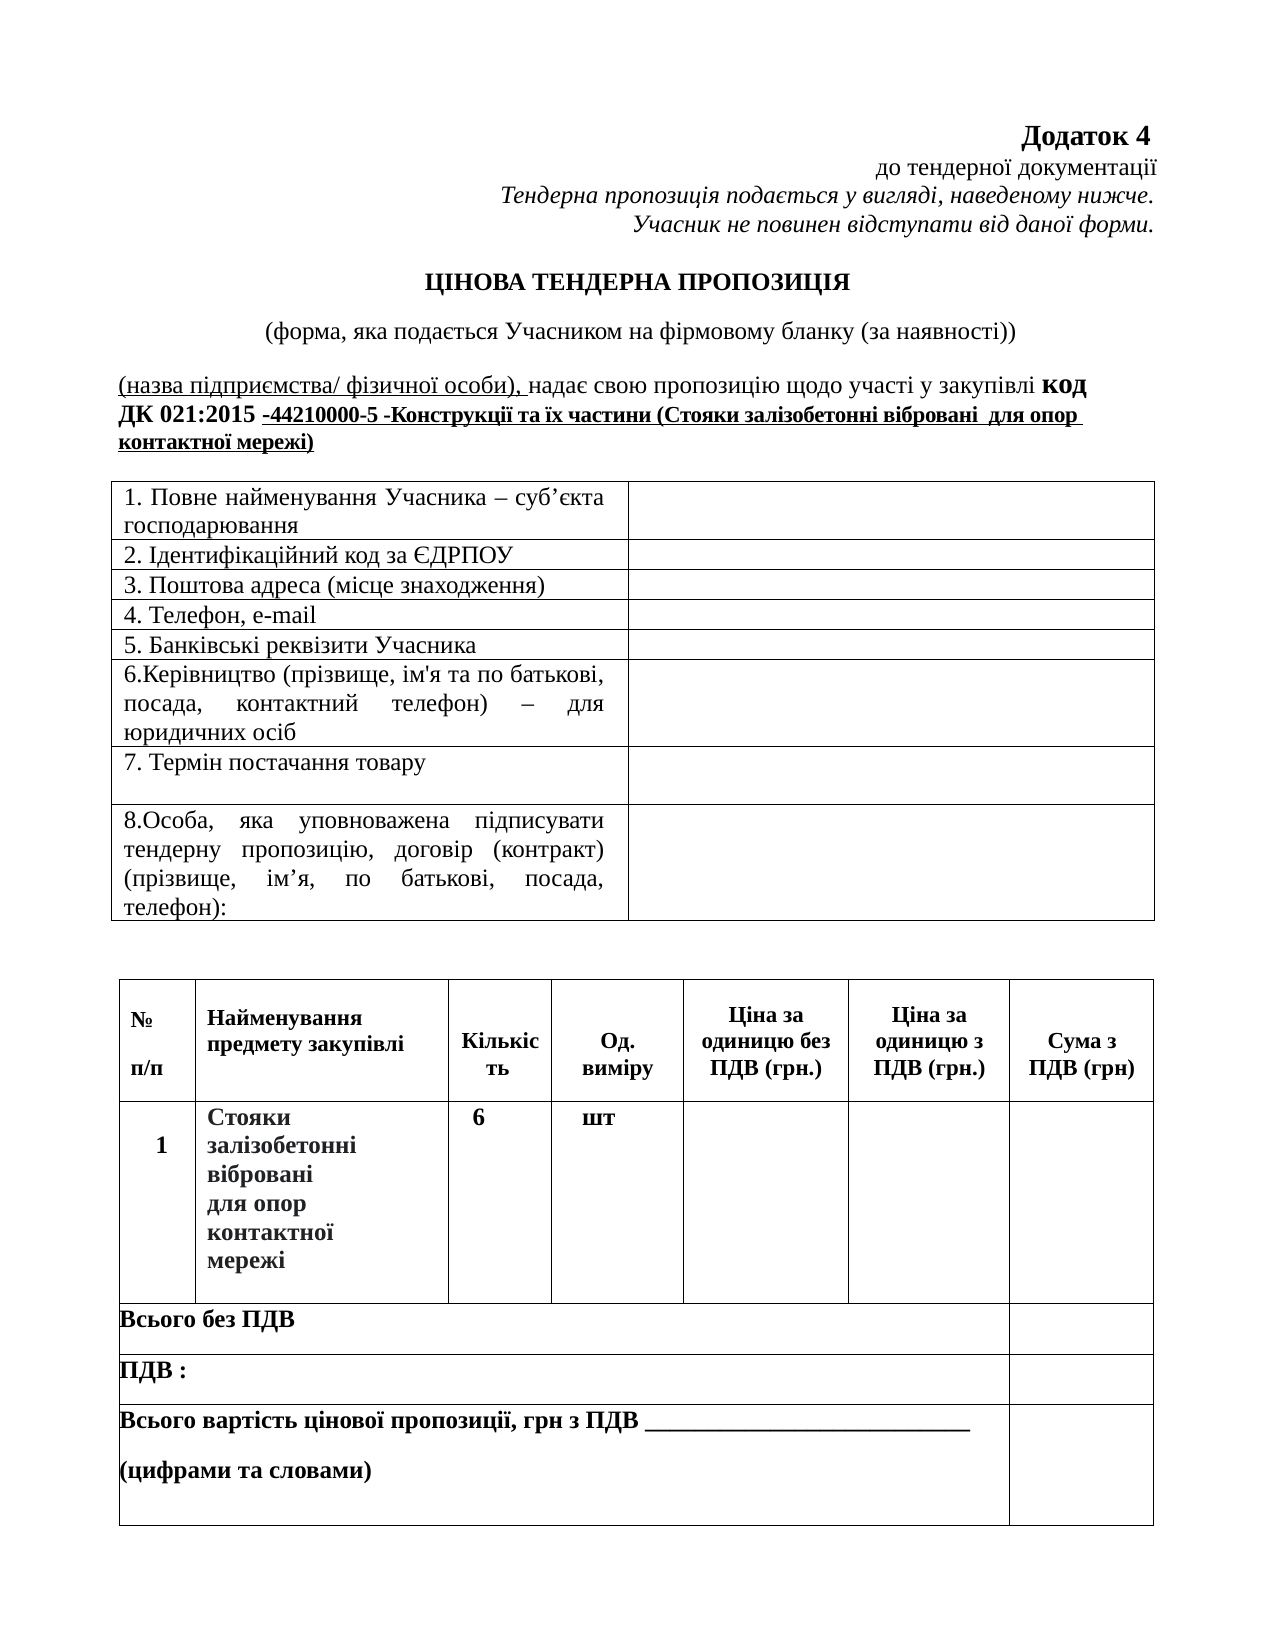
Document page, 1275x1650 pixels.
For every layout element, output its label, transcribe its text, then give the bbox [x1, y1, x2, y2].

text Учасник не повинен відступати від даної форми. [118, 209, 1157, 238]
text Тендерна пропозиція подається у вигляді, наведеному нижче. [118, 180, 1157, 209]
table_cell 5. Банківські реквізити Учасника [112, 630, 628, 658]
table_cell [629, 540, 1154, 569]
table_cell 4. Телефон, e-mail [112, 600, 628, 629]
table_header Ціна за одиницю без ПДВ (грн.) [684, 980, 848, 1101]
table_cell [629, 570, 1154, 599]
table_cell Всього без ПДВ [120, 1304, 1009, 1354]
table_cell 8.Особа, яка уповноважена підписувати тендерну пропозицію, договір (контракт) (прізвище, ім’я, по батькові, посада, телефон): [112, 805, 628, 920]
table_cell 6 [449, 1102, 551, 1303]
table_cell [629, 747, 1154, 804]
table_header Ціна за одиницю з ПДВ (грн.) [849, 980, 1009, 1101]
text до тендерної документації [118, 152, 1157, 180]
table_cell 3. Поштова адреса (місце знаходження) [112, 570, 628, 599]
table_cell 6.Керівництво (прізвище, ім'я та по батькові, посада, контактний телефон) – для юридичних осіб [112, 660, 628, 746]
table_cell 2. Ідентифікаційний код за ЄДРПОУ [112, 540, 628, 569]
table_header Найменування предмету закупівлі [196, 980, 448, 1101]
table_cell Стояки залізобетонні вібровані для опор контактної мережі [196, 1102, 448, 1303]
table_cell [629, 660, 1154, 746]
table_cell Всього вартість цінової пропозиції, грн з ПДВ __________________________ (цифрами та словами) [120, 1405, 1009, 1525]
table_header [629, 482, 1154, 539]
text (форма, яка подається Учасником на фірмовому бланку (за наявності)) [118, 316, 1157, 345]
table_cell [629, 630, 1154, 658]
table_header Од. виміру [552, 980, 683, 1101]
table_header Сума з ПДВ (грн) [1010, 980, 1153, 1101]
table_cell [684, 1102, 848, 1303]
table_cell [1010, 1355, 1153, 1404]
table_cell ПДВ : [120, 1355, 1009, 1404]
table_cell [629, 600, 1154, 629]
table_cell [1010, 1102, 1153, 1303]
text ЦІНОВА ТЕНДЕРНА ПРОПОЗИЦІЯ [118, 267, 1157, 295]
table_cell [1010, 1405, 1153, 1525]
table_cell 1 [120, 1102, 195, 1303]
text (назва підприємства/ фізичної особи), надає свою пропозицію щодо участі у закупівлі код ДК 021:2015 -44210000-5 -Конструкції та їх частини (Стояки залізобетонні вібровані для опор контактної мережі) [118, 366, 1119, 454]
table_cell 7. Термін постачання товару [112, 747, 628, 804]
text Додаток 4 [118, 118, 1157, 152]
table_header № п/п [120, 980, 195, 1101]
table_header Кількість [449, 980, 551, 1101]
table_cell шт [552, 1102, 683, 1303]
table_cell [629, 805, 1154, 920]
table_cell [1010, 1304, 1153, 1354]
table_cell [849, 1102, 1009, 1303]
table_header 1. Повне найменування Учасника – суб’єкта господарювання [112, 482, 628, 539]
